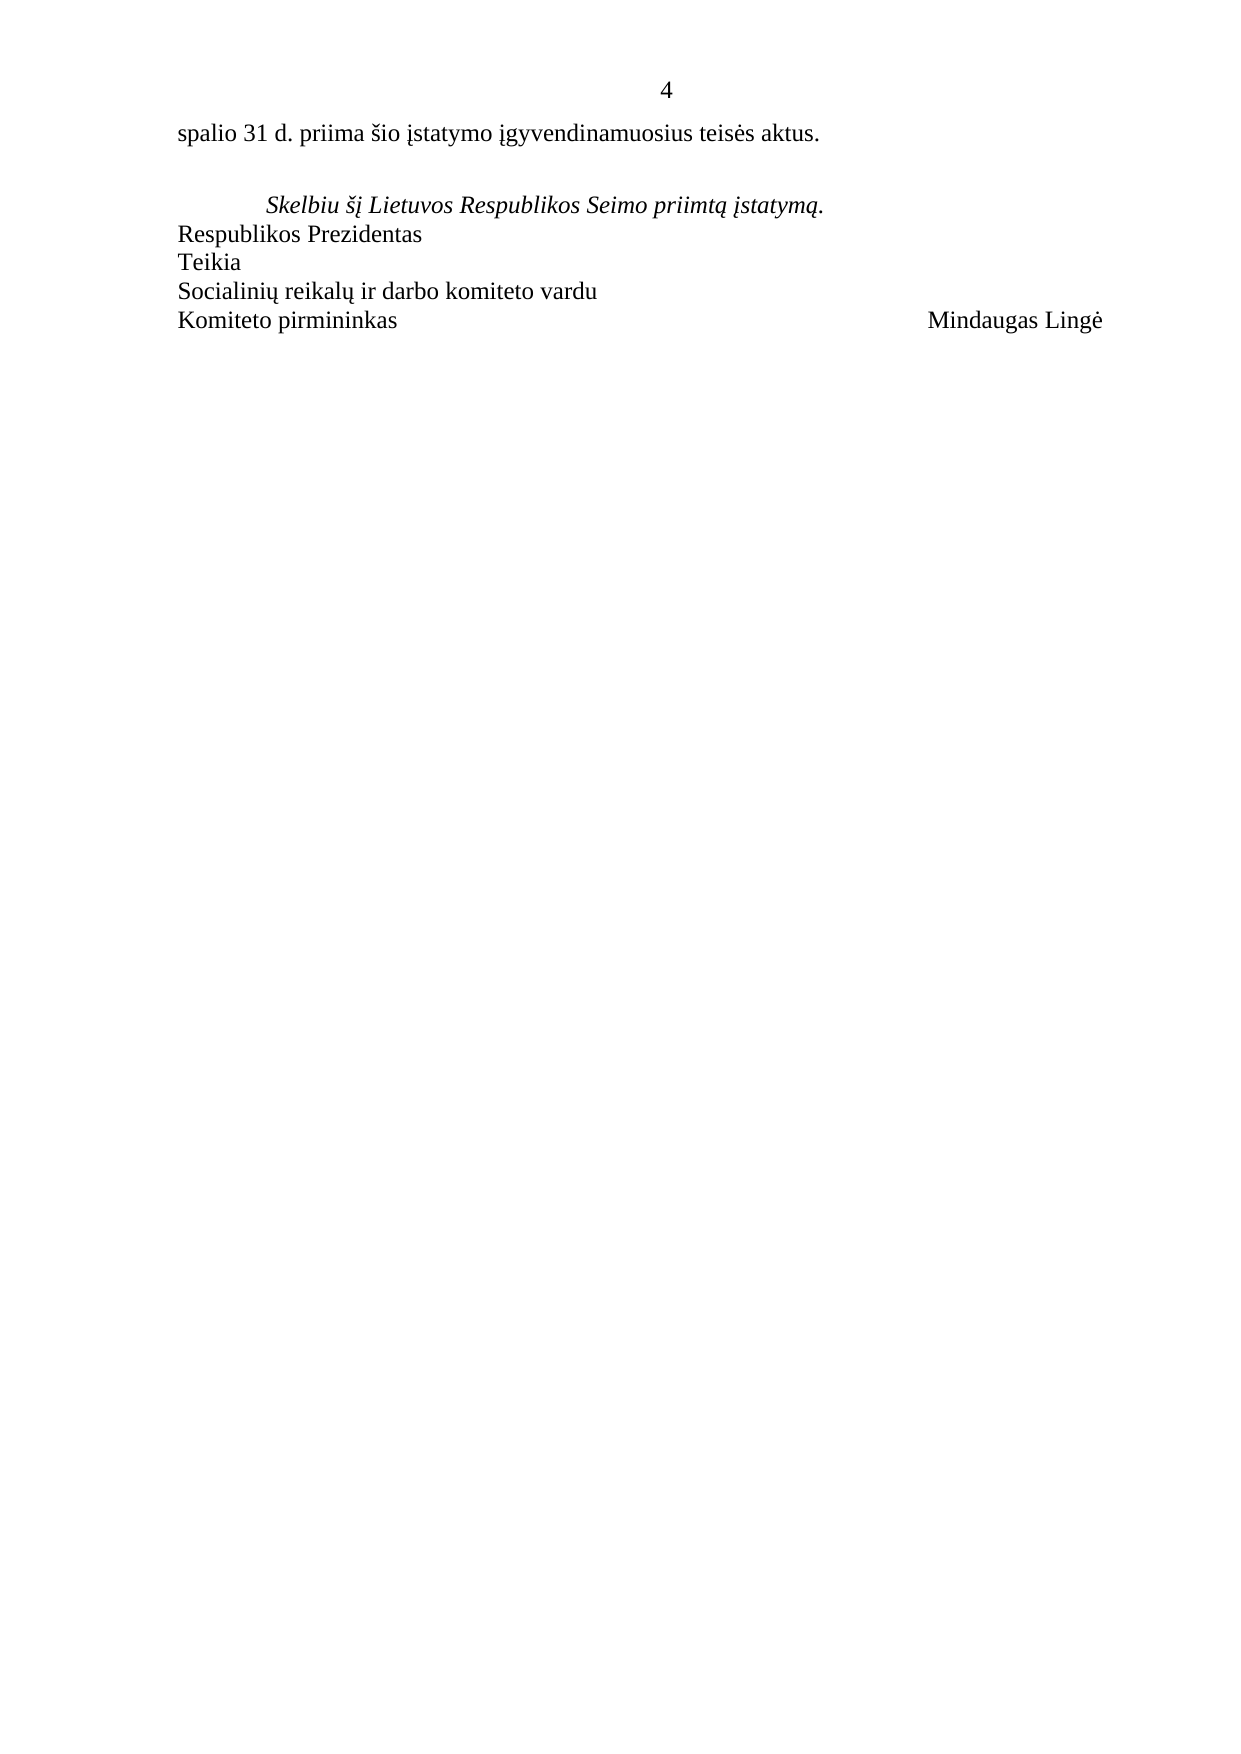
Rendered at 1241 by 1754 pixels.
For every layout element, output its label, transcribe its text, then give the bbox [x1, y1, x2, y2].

text Komiteto pirmininkas Mindaugas Lingė [177, 305, 1152, 334]
text spalio 31 d. priima šio įstatymo įgyvendinamuosius teisės aktus. [177, 118, 1152, 147]
text Teikia [177, 247, 1152, 276]
text Socialinių reikalų ir darbo komiteto vardu [177, 276, 1152, 305]
text Respublikos Prezidentas [177, 219, 1152, 247]
text Skelbiu šį Lietuvos Respublikos Seimo priimtą įstatymą. [177, 190, 1152, 219]
